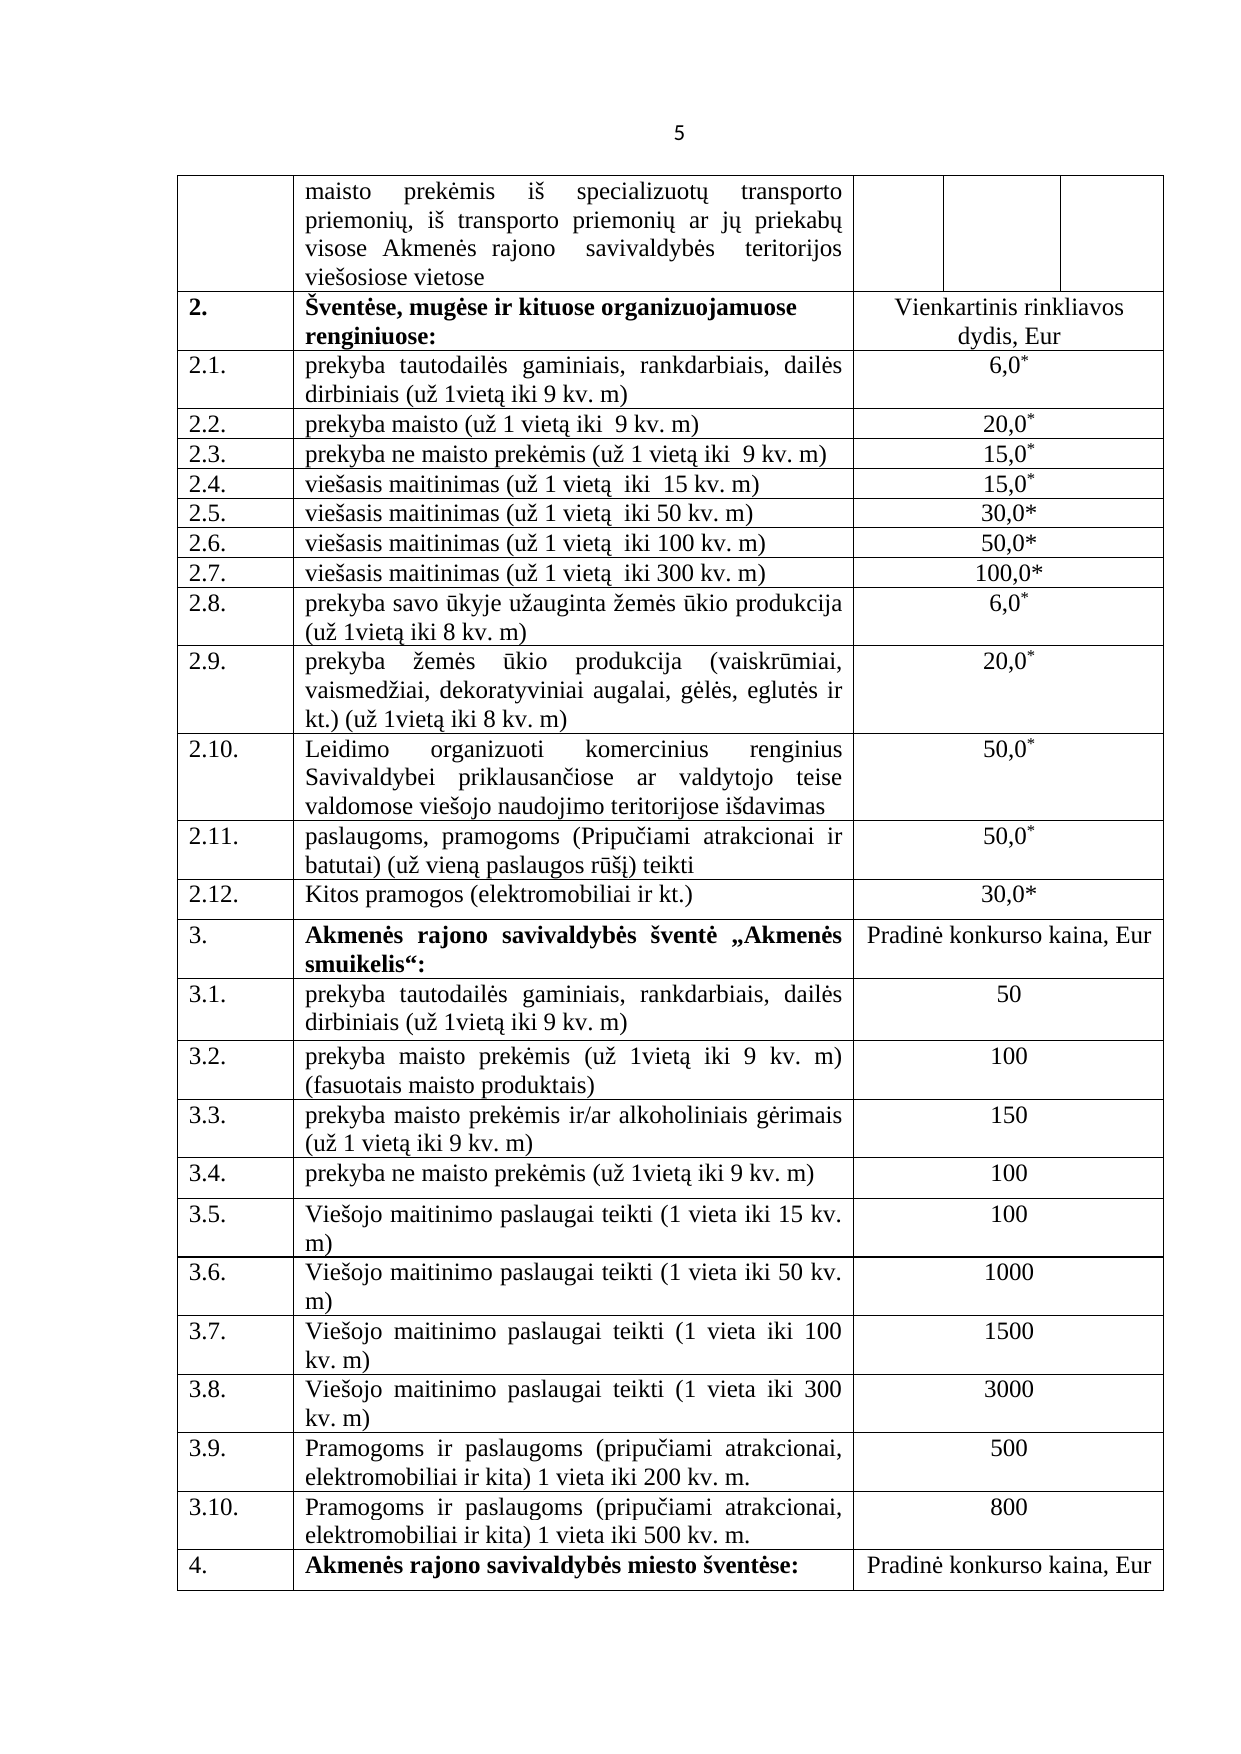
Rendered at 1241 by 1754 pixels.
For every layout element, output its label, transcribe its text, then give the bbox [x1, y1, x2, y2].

table_cell 50 [854, 979, 1163, 1040]
table_cell prekyba tautodailės gaminiais, rankdarbiais, dailės dirbiniais (už 1vietą iki 9 kv. m) [294, 351, 853, 408]
table_cell 3.7. [178, 1316, 293, 1373]
table_cell 2.4. [178, 469, 293, 497]
table_cell viešasis maitinimas (už 1 vietą iki 300 kv. m) [294, 558, 853, 587]
table_cell [1061, 176, 1163, 291]
table_cell [854, 176, 943, 291]
table_cell viešasis maitinimas (už 1 vietą iki 100 kv. m) [294, 528, 853, 557]
table_cell 100 [854, 1158, 1163, 1198]
table_cell 3000 [854, 1375, 1163, 1432]
table_cell 3.1. [178, 979, 293, 1040]
table_cell Pradinė konkurso kaina, Eur [854, 1550, 1163, 1590]
table_cell 20,0* [854, 409, 1163, 438]
table_cell 6,0* [854, 588, 1163, 645]
table_cell 2.11. [178, 821, 293, 878]
table_cell Šventėse, mugėse ir kituose organizuojamuose renginiuose: [294, 292, 853, 349]
table_cell Akmenės rajono savivaldybės miesto šventėse: [294, 1550, 853, 1590]
table_cell 3.5. [178, 1199, 293, 1256]
table_cell paslaugoms, pramogoms (Pripučiami atrakcionai ir batutai) (už vieną paslaugos rūšį) teikti [294, 821, 853, 878]
table_cell Pradinė konkurso kaina, Eur [854, 920, 1163, 978]
table_cell 20,0* [854, 646, 1163, 733]
table_cell 2.10. [178, 734, 293, 820]
table_cell 50,0* [854, 734, 1163, 820]
table_cell 30,0* [854, 880, 1163, 919]
table_cell prekyba savo ūkyje užauginta žemės ūkio produkcija (už 1vietą iki 8 kv. m) [294, 588, 853, 645]
table_cell 2.6. [178, 528, 293, 557]
table_cell 50,0* [854, 528, 1163, 557]
table_cell 3.2. [178, 1041, 293, 1099]
table_cell Viešojo maitinimo paslaugai teikti (1 vieta iki 15 kv. m) [294, 1199, 853, 1256]
table_cell 500 [854, 1433, 1163, 1491]
table_cell prekyba tautodailės gaminiais, rankdarbiais, dailės dirbiniais (už 1vietą iki 9 kv. m) [294, 979, 853, 1040]
table_cell 2.8. [178, 588, 293, 645]
table_cell 2.12. [178, 880, 293, 919]
table_cell prekyba ne maisto prekėmis (už 1 vietą iki 9 kv. m) [294, 439, 853, 468]
table_cell Viešojo maitinimo paslaugai teikti (1 vieta iki 50 kv. m) [294, 1258, 853, 1315]
table_cell 2.3. [178, 439, 293, 468]
table_cell 3.6. [178, 1258, 293, 1315]
table_cell 30,0* [854, 499, 1163, 527]
table_cell 1000 [854, 1258, 1163, 1315]
table_cell 150 [854, 1100, 1163, 1157]
table_cell 1500 [854, 1316, 1163, 1373]
table_cell prekyba žemės ūkio produkcija (vaiskrūmiai, vaismedžiai, dekoratyviniai augalai, gėlės, eglutės ir kt.) (už 1vietą iki 8 kv. m) [294, 646, 853, 733]
table_cell 100,0* [854, 558, 1163, 587]
table_cell 6,0* [854, 351, 1163, 408]
table_cell 2.2. [178, 409, 293, 438]
table_cell prekyba ne maisto prekėmis (už 1vietą iki 9 kv. m) [294, 1158, 853, 1198]
table_cell prekyba maisto (už 1 vietą iki 9 kv. m) [294, 409, 853, 438]
table_cell 3.3. [178, 1100, 293, 1157]
table_cell 3.9. [178, 1433, 293, 1491]
table_cell 800 [854, 1492, 1163, 1549]
table_cell Vienkartinis rinkliavos dydis, Eur [854, 292, 1163, 349]
table_cell prekyba maisto prekėmis ir/ar alkoholiniais gėrimais (už 1 vietą iki 9 kv. m) [294, 1100, 853, 1157]
table_cell Akmenės rajono savivaldybės šventė „Akmenės smuikelis“: [294, 920, 853, 978]
table_cell 4. [178, 1550, 293, 1590]
table_cell 15,0* [854, 439, 1163, 468]
table_cell 2. [178, 292, 293, 349]
table_cell Leidimo organizuoti komercinius renginius Savivaldybei priklausančiose ar valdytojo teise valdomose viešojo naudojimo teritorijose išdavimas [294, 734, 853, 820]
table_cell 2.7. [178, 558, 293, 587]
table_cell [944, 176, 1060, 291]
table_cell Pramogoms ir paslaugoms (pripučiami atrakcionai, elektromobiliai ir kita) 1 vieta iki 200 kv. m. [294, 1433, 853, 1491]
table_cell 100 [854, 1041, 1163, 1099]
table_cell [178, 176, 293, 291]
table_cell 3.4. [178, 1158, 293, 1198]
table_cell viešasis maitinimas (už 1 vietą iki 15 kv. m) [294, 469, 853, 497]
table_cell viešasis maitinimas (už 1 vietą iki 50 kv. m) [294, 499, 853, 527]
table_cell 100 [854, 1199, 1163, 1256]
table_cell Viešojo maitinimo paslaugai teikti (1 vieta iki 100 kv. m) [294, 1316, 853, 1373]
table_cell Viešojo maitinimo paslaugai teikti (1 vieta iki 300 kv. m) [294, 1375, 853, 1432]
table_cell Kitos pramogos (elektromobiliai ir kt.) [294, 880, 853, 919]
table_cell 2.1. [178, 351, 293, 408]
table_cell maisto prekėmis iš specializuotų transporto priemonių, iš transporto priemonių ar jų priekabų visose Akmenės rajono savivaldybės teritorijos viešosiose vietose [294, 176, 853, 291]
table_cell 50,0* [854, 821, 1163, 878]
table_cell prekyba maisto prekėmis (už 1vietą iki 9 kv. m) (fasuotais maisto produktais) [294, 1041, 853, 1099]
table_cell 3.10. [178, 1492, 293, 1549]
table_cell 15,0* [854, 469, 1163, 497]
table_cell 3. [178, 920, 293, 978]
table_cell Pramogoms ir paslaugoms (pripučiami atrakcionai, elektromobiliai ir kita) 1 vieta iki 500 kv. m. [294, 1492, 853, 1549]
table_cell 2.9. [178, 646, 293, 733]
table_cell 2.5. [178, 499, 293, 527]
table_cell 3.8. [178, 1375, 293, 1432]
